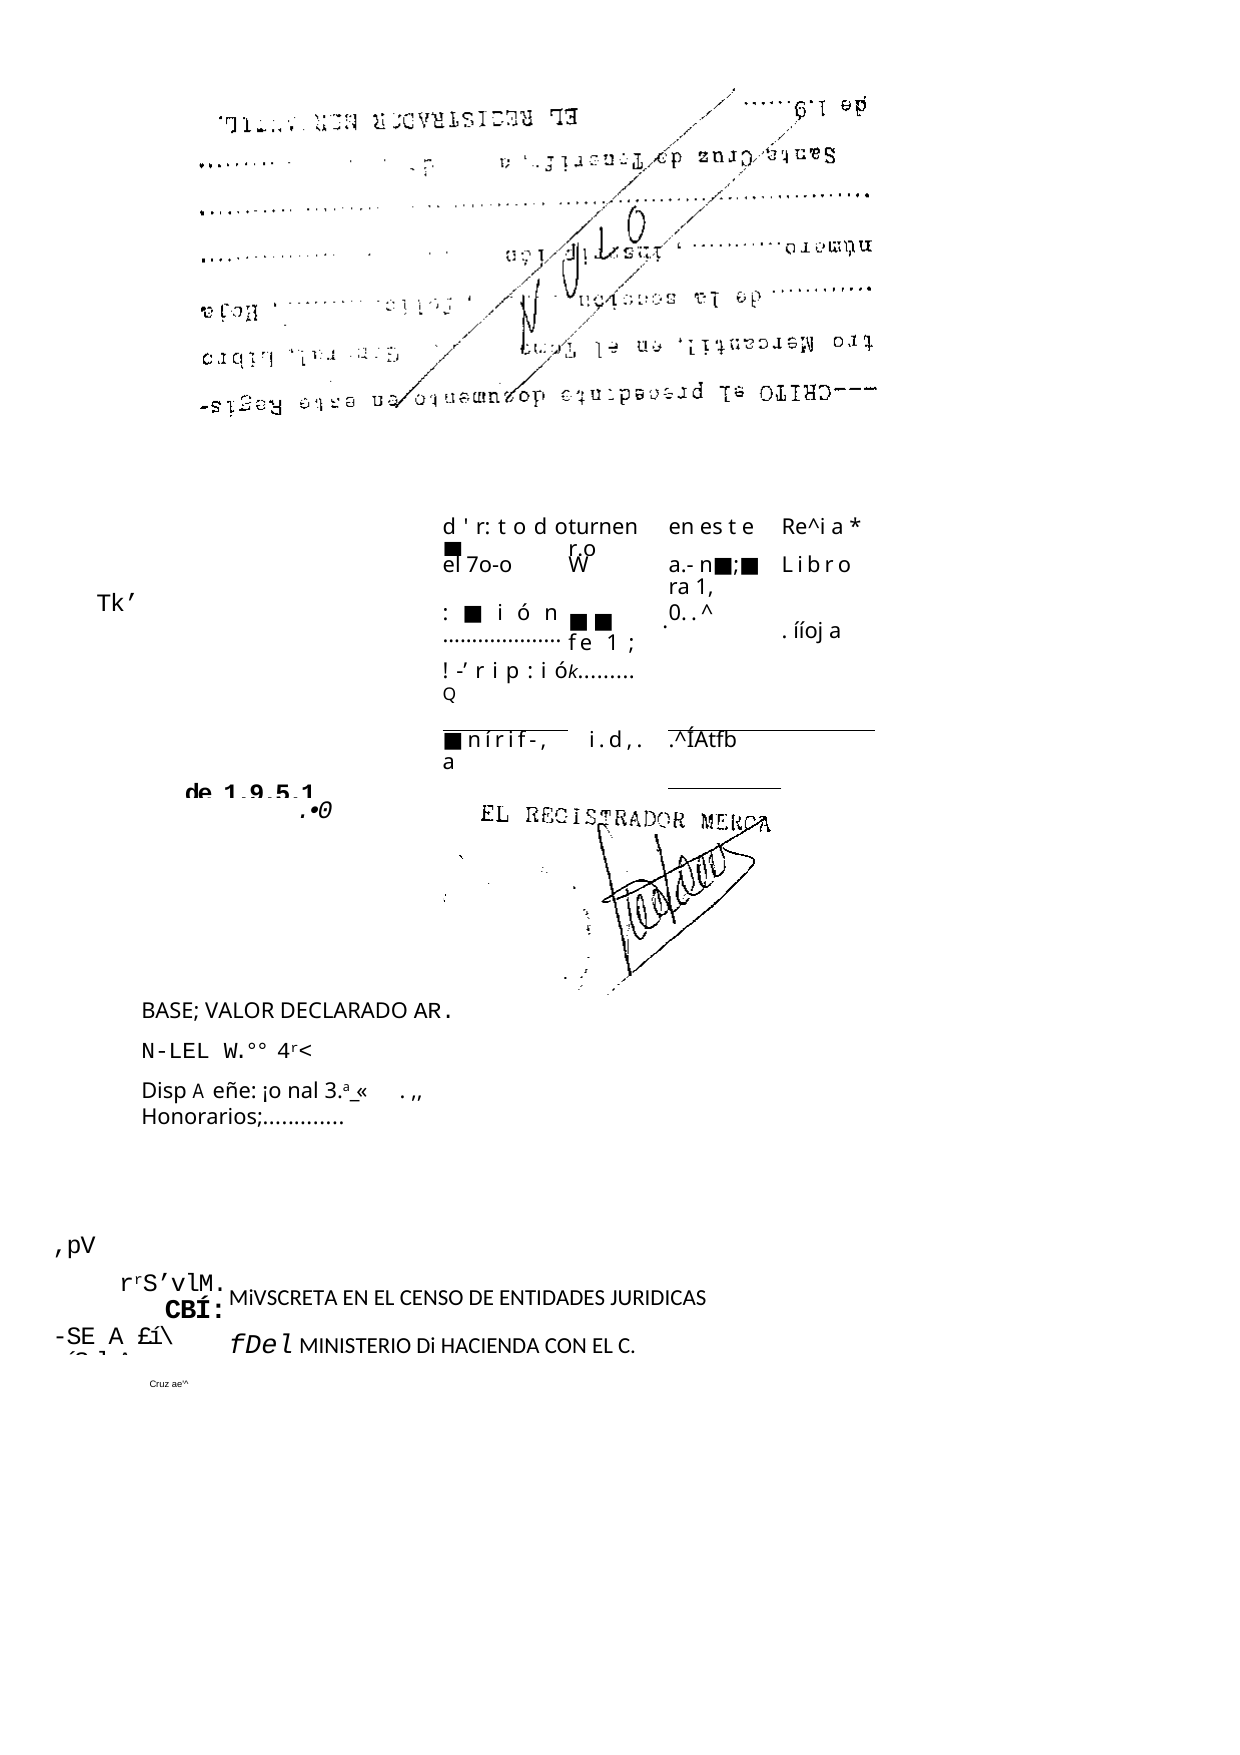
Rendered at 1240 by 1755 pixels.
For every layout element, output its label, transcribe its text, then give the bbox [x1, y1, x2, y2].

text Disp A eñe: ¡o nal 3.a « . ,, [141, 1067, 742, 1107]
text ,pV [52, 1233, 227, 1258]
table_cell [781, 661, 875, 730]
table_header Re^i a * [781, 539, 875, 555]
text .•0 [141, 798, 339, 823]
table_cell ■■ . fe 1 ; [568, 654, 668, 661]
text Tk’ [96, 591, 140, 616]
text MiVSCRETA EN EL CENSO DE ENTIDADES JURIDICAS [229, 1267, 736, 1315]
table_cell ■■ . fe 1 ; [568, 603, 668, 611]
text -SE A £í\síS¿l ^ [52, 1324, 227, 1354]
text Honorarios; [141, 1107, 742, 1129]
table_cell [781, 731, 875, 788]
table_cell ■nírif-, a [443, 774, 568, 788]
table_cell 0..^ [668, 625, 781, 661]
table_cell . ííoj a [781, 643, 875, 661]
table_cell el 7o-o [443, 577, 568, 603]
table_cell Libro [781, 577, 875, 603]
text de 1.9.5.1 [184, 781, 318, 798]
table_cell k [568, 683, 668, 730]
text Cruz ae'^ [75, 1380, 188, 1390]
text BASE; VALOR DECLARADO AR. N-LEL W.°° 4r< [141, 987, 459, 1067]
text fDel MINISTERIO Di HACIENDA CON EL C. * J"wv M [229, 1315, 637, 1368]
table_cell [668, 661, 781, 730]
text rrS’vlM. CBÍ: [52, 1270, 227, 1324]
table_cell W [568, 577, 668, 603]
table_cell : ■ i ó n [443, 647, 568, 661]
table_header en es t e [668, 539, 781, 555]
table_cell ! -’ r i p : i ó q [443, 705, 568, 730]
table_cell a.- n■;■ ra 1, [668, 599, 781, 603]
table_cell . ííoj a [781, 603, 875, 621]
table_cell .^ÍAtfb [668, 752, 781, 788]
picture [443, 805, 771, 995]
table_cell i.d,. [568, 730, 668, 788]
picture [199, 88, 877, 417]
